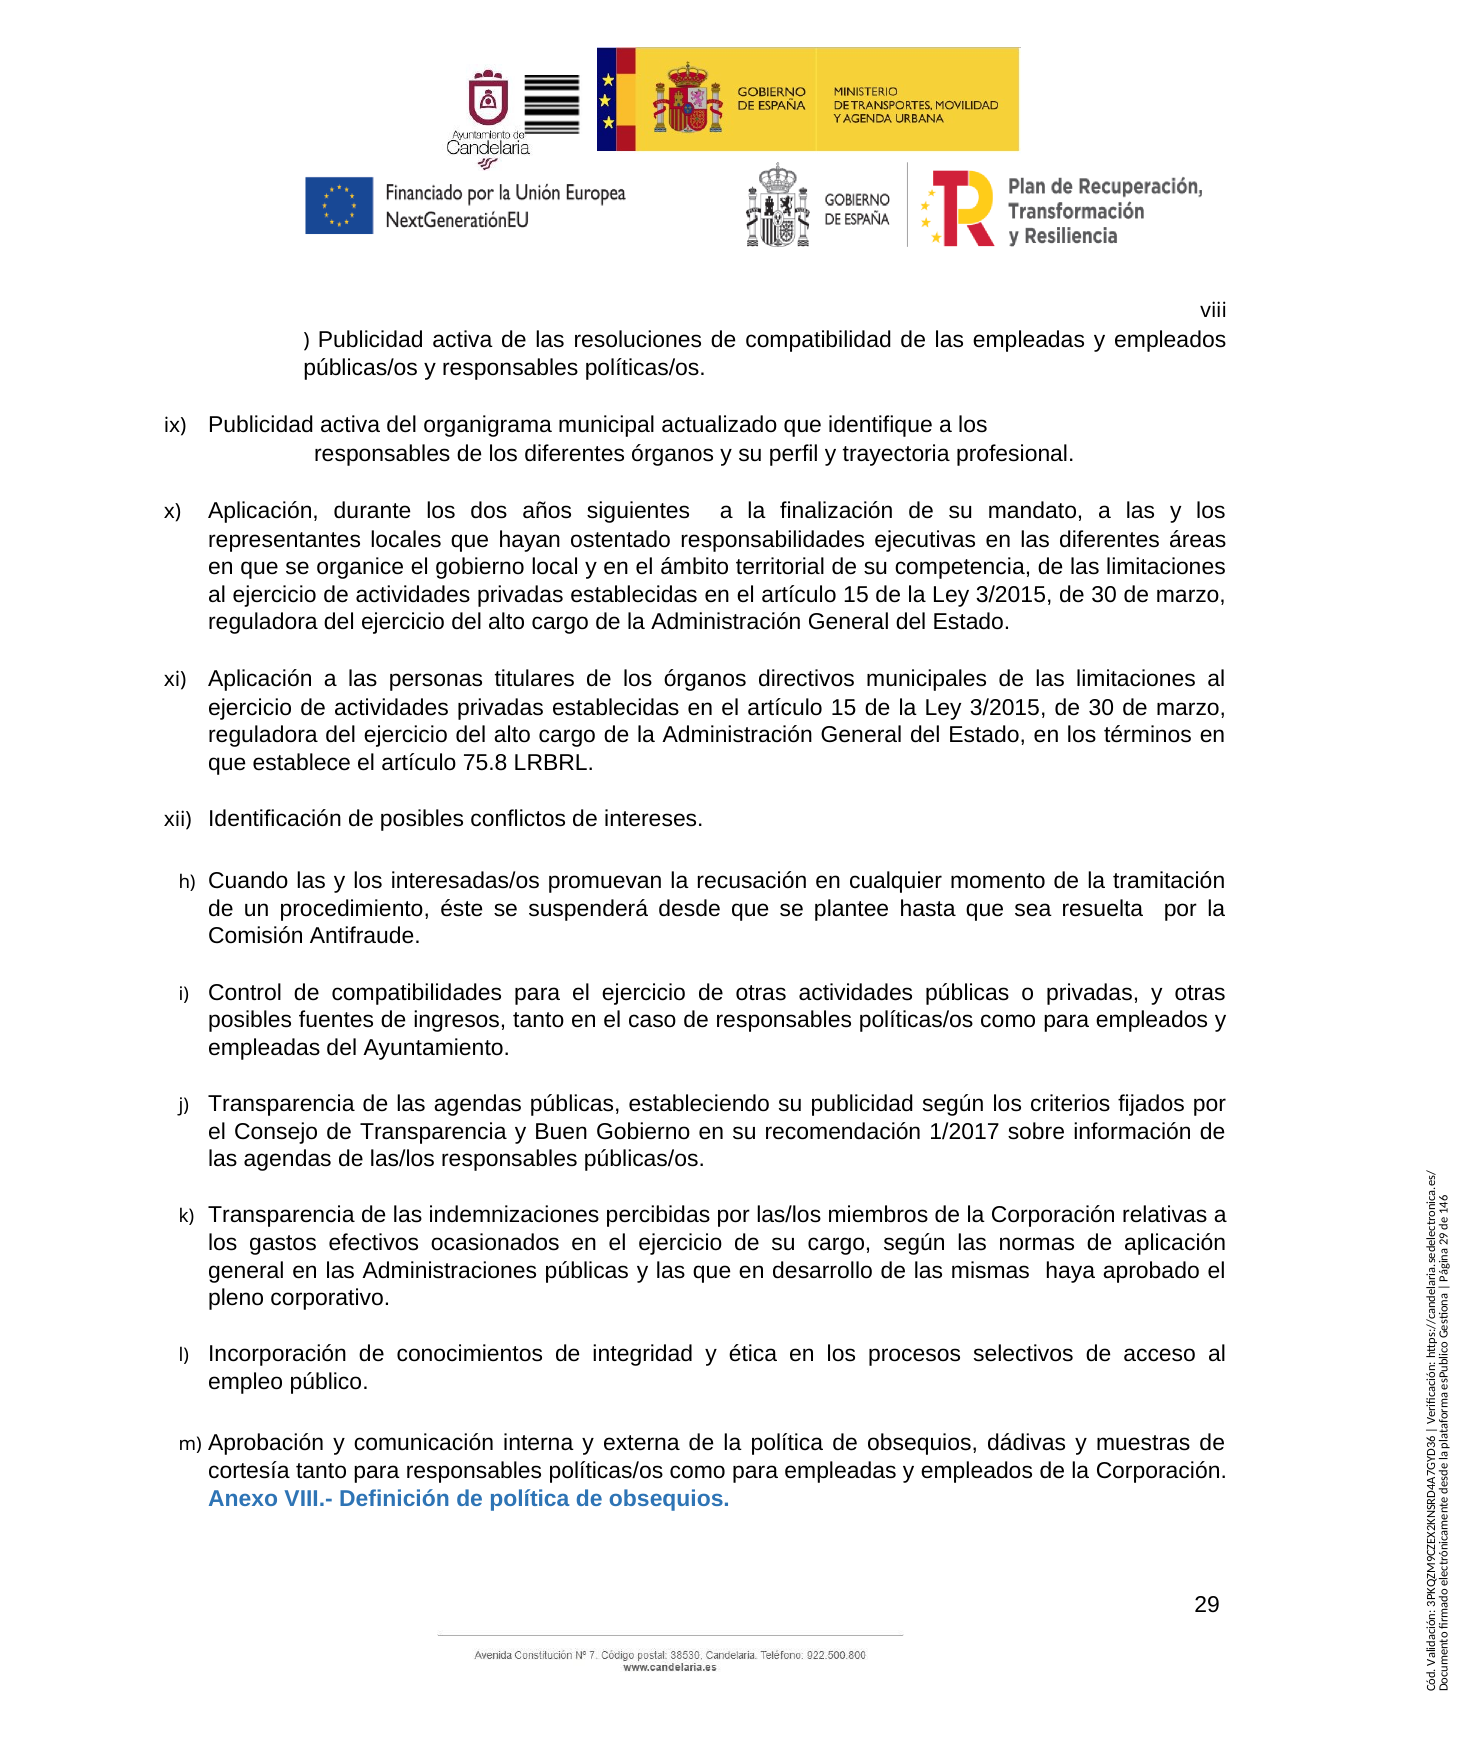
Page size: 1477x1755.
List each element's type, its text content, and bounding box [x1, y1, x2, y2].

list Aprobación y comunicación interna y externa de la política de obsequios, dádivas y muestras de cortesía tanto para responsables políticas/os como para empleadas y empleados de la Corporación. Anexo VIII.- Definición de política de obsequios. [178, 1429, 1227, 1511]
text viii) Publicidad activa de las resoluciones de compatibilidad de las empleadas y empleados públicas/os y responsables políticas/os. [303, 295, 1227, 381]
list Identificación de posibles conflictos de intereses. [163, 804, 1227, 833]
list Aplicación, durante los dos años siguientes a la finalización de su mandato, a las y los representantes locales que hayan ostentado responsabilidades ejecutivas en las diferentes áreas en que se organice el gobierno local y en el ámbito territorial de su competencia, de las limitaciones al ejercicio de actividades privadas establecidas en el artículo 15 de la Ley 3/2015, de 30 de marzo, reguladora del ejercicio del alto cargo de la Administración General del Estado. [163, 496, 1227, 634]
list Transparencia de las agendas públicas, estableciendo su publicidad según los criterios fijados por el Consejo de Transparencia y Buen Gobierno en su recomendación 1/2017 sobre información de las agendas de las/los responsables públicas/os. [178, 1090, 1227, 1172]
list Aplicación a las personas titulares de los órganos directivos municipales de las limitaciones al ejercicio de actividades privadas establecidas en el artículo 15 de la Ley 3/2015, de 30 de marzo, reguladora del ejercicio del alto cargo de la Administración General del Estado, en los términos en que establece el artículo 75.8 LRBRL. [163, 664, 1227, 775]
list Incorporación de conocimientos de integridad y ética en los procesos selectivos de acceso al empleo público. [178, 1340, 1227, 1394]
list Transparencia de las indemnizaciones percibidas por las/los miembros de la Corporación relativas a los gastos efectivos ocasionados en el ejercicio de su cargo, según las normas de aplicación general en las Administraciones públicas y las que en desarrollo de las mismas haya aprobado el pleno corporativo. [178, 1201, 1227, 1310]
list Control de compatibilidades para el ejercicio de otras actividades públicas o privadas, y otras posibles fuentes de ingresos, tanto en el caso de responsables políticas/os como para empleados y empleadas del Ayuntamiento. [178, 978, 1227, 1060]
list Publicidad activa del organigrama municipal actualizado que identifique a los [163, 410, 1227, 439]
list Cuando las y los interesadas/os promuevan la recusación en cualquier momento de la tramitación de un procedimiento, éste se suspenderá desde que se plantee hasta que sea resuelta por la Comisión Antifraude. [178, 867, 1227, 949]
text responsables de los diferentes órganos y su perfil y trayectoria profesional. [314, 440, 1227, 467]
